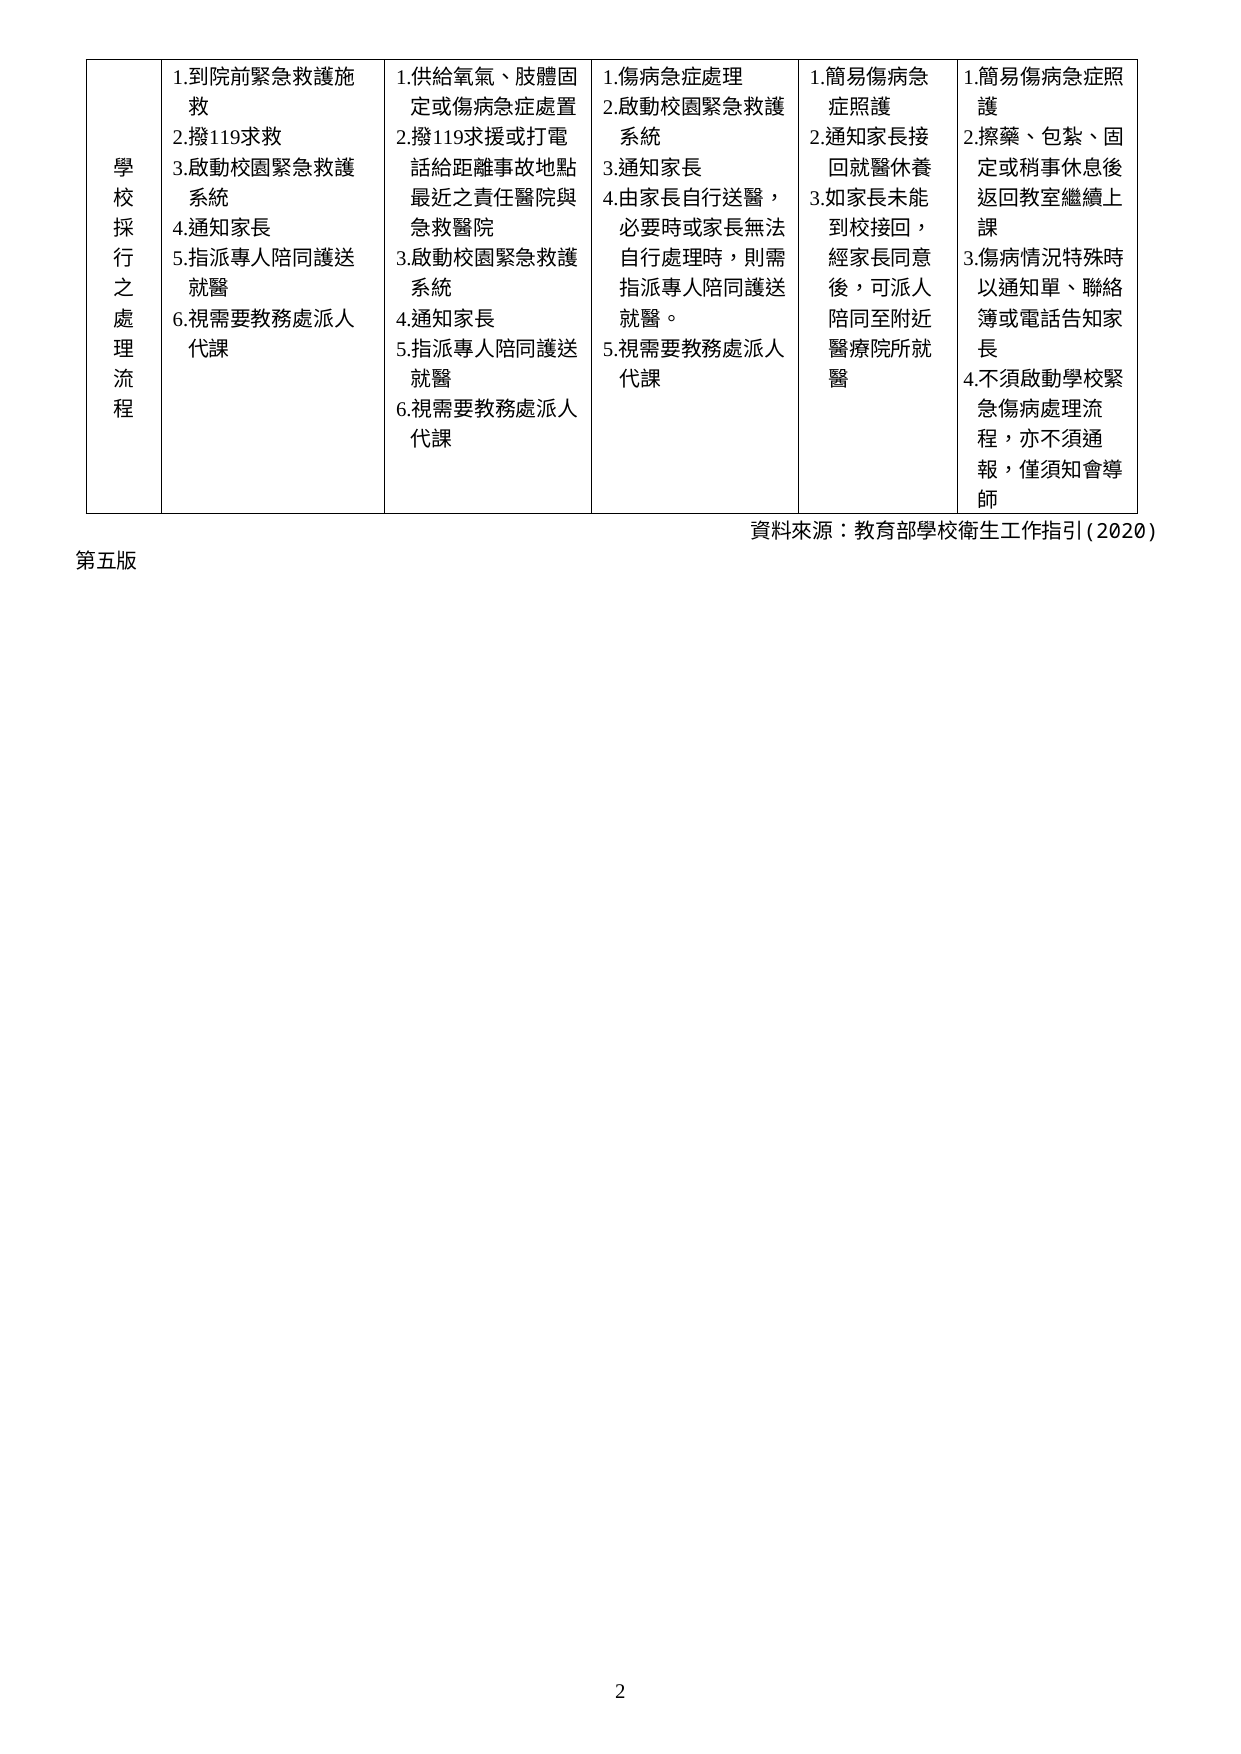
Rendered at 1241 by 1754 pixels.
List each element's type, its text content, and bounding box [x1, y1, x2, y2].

text 資料來源：教育部學校衛生工作指引(2020)第五版 [75, 514, 1166, 575]
table_cell 1.傷病急症處理 2.啟動校園緊急救護系統 3.通知家長 4.由家長自行送醫，必要時或家長無法自行處理時，則需指派專人陪同護送就醫。 5.視需要教務處派人代課 [592, 60, 798, 513]
table_cell 1.簡易傷病急症照護 2.擦藥、包紮、固定或稍事休息後返回教室繼續上課 3.傷病情況特殊時以通知單、聯絡簿或電話告知家長 4.不須啟動學校緊急傷病處理流程，亦不須通報，僅須知會導師 [958, 60, 1137, 513]
table_cell 1.到院前緊急救護施救 2.撥119求救 3.啟動校園緊急救護系統 4.通知家長 5.指派專人陪同護送就醫 6.視需要教務處派人代課 [162, 60, 384, 513]
table_cell 1.供給氧氣、肢體固定或傷病急症處置 2.撥119求援或打電話給距離事故地點最近之責任醫院與急救醫院 3.啟動校園緊急救護系統 4.通知家長 5.指派專人陪同護送就醫 6.視需要教務處派人代課 [385, 60, 591, 513]
table_cell 學 校 採 行 之 處 理 流 程 [87, 60, 161, 513]
table_cell 1.簡易傷病急症照護 2.通知家長接回就醫休養 3.如家長未能到校接回，經家長同意後，可派人陪同至附近醫療院所就醫 [799, 60, 957, 513]
